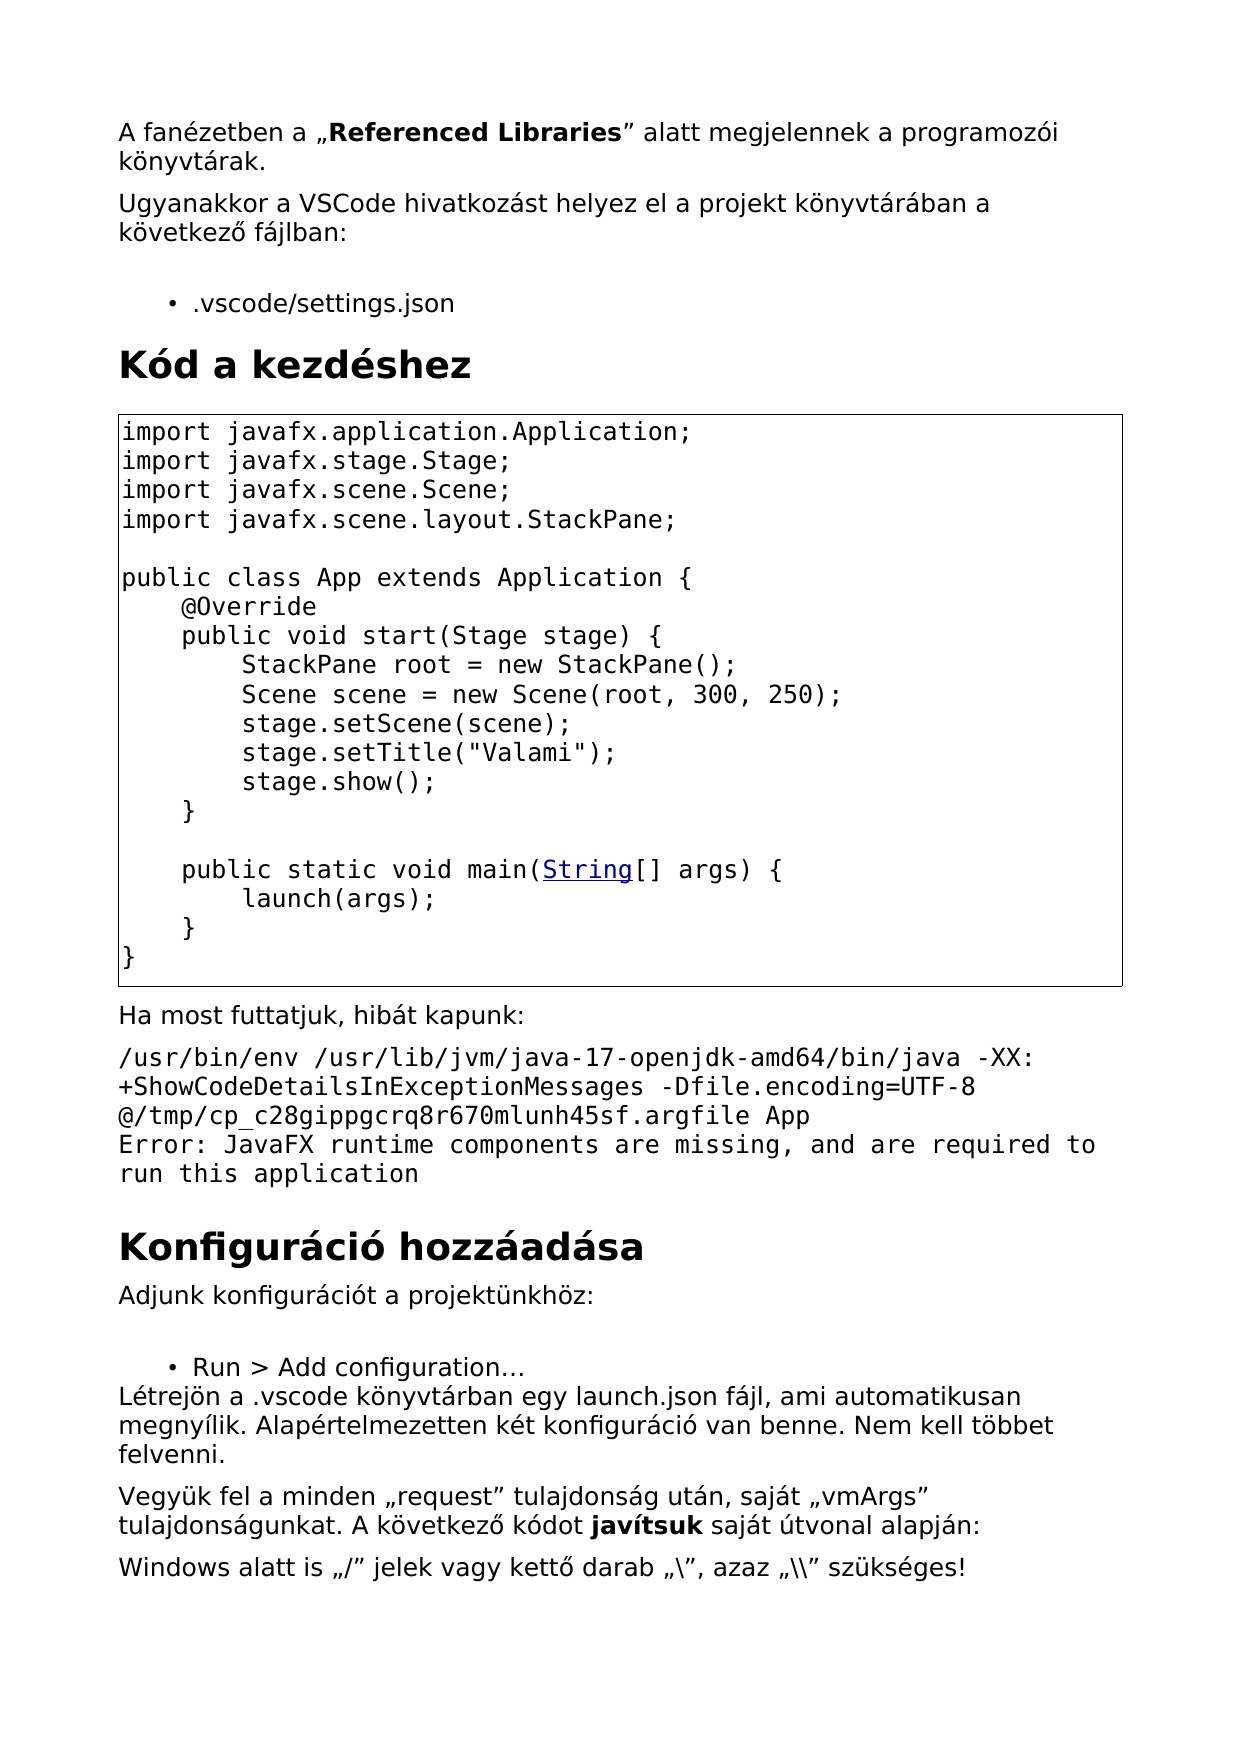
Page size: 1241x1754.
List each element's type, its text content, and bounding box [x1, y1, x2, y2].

subtitle Kód a kezdéshez [118, 343, 1122, 387]
subtitle Konfiguráció hozzáadása [118, 1225, 1122, 1269]
text Adjunk konfigurációt a projektünkhöz: [118, 1282, 1122, 1311]
text Létrejön a .vscode könyvtárban egy launch.json fájl, ami automatikusan megnyílik. Alapértelmezetten két konfiguráció van benne. Nem kell többet felvenni. [118, 1382, 1122, 1469]
table_header import javafx.application.Application; import javafx.stage.Stage; import javafx.scene.Scene; import javafx.scene.layout.StackPane; public class App extends Application { @Override public void start(Stage stage) { StackPane root = new StackPane(); Scene scene = new Scene(root, 300, 250); stage.setScene(scene); stage.setTitle("Valami"); stage.show(); } public static void main(String[] args) { launch(args); } } [119, 415, 1122, 986]
list Run > Add configuration… [177, 1353, 1122, 1382]
list .vscode/settings.json [177, 289, 1122, 318]
text A fanézetben a „Referenced Libraries” alatt megjelennek a programozói könyvtárak. [118, 118, 1122, 176]
text Vegyük fel a minden „request” tulajdonság után, saját „vmArgs” tulajdonságunkat. A következő kódot javítsuk saját útvonal alapján: [118, 1482, 1122, 1540]
text /usr/bin/env /usr/lib/jvm/java-17-openjdk-amd64/bin/java -XX:+ShowCodeDetailsInExceptionMessages -Dfile.encoding=UTF-8 @/tmp/cp_c28gippgcrq8r670mlunh45sf.argfile App Error: JavaFX runtime components are missing, and are required to run this application [118, 1043, 1122, 1189]
text Ugyanakkor a VSCode hivatkozást helyez el a projekt könyvtárában a következő fájlban: [118, 189, 1122, 247]
text Windows alatt is „/” jelek vagy kettő darab „\”, azaz „\\” szükséges! [118, 1553, 1122, 1582]
text Ha most futtatjuk, hibát kapunk: [118, 1001, 1122, 1030]
